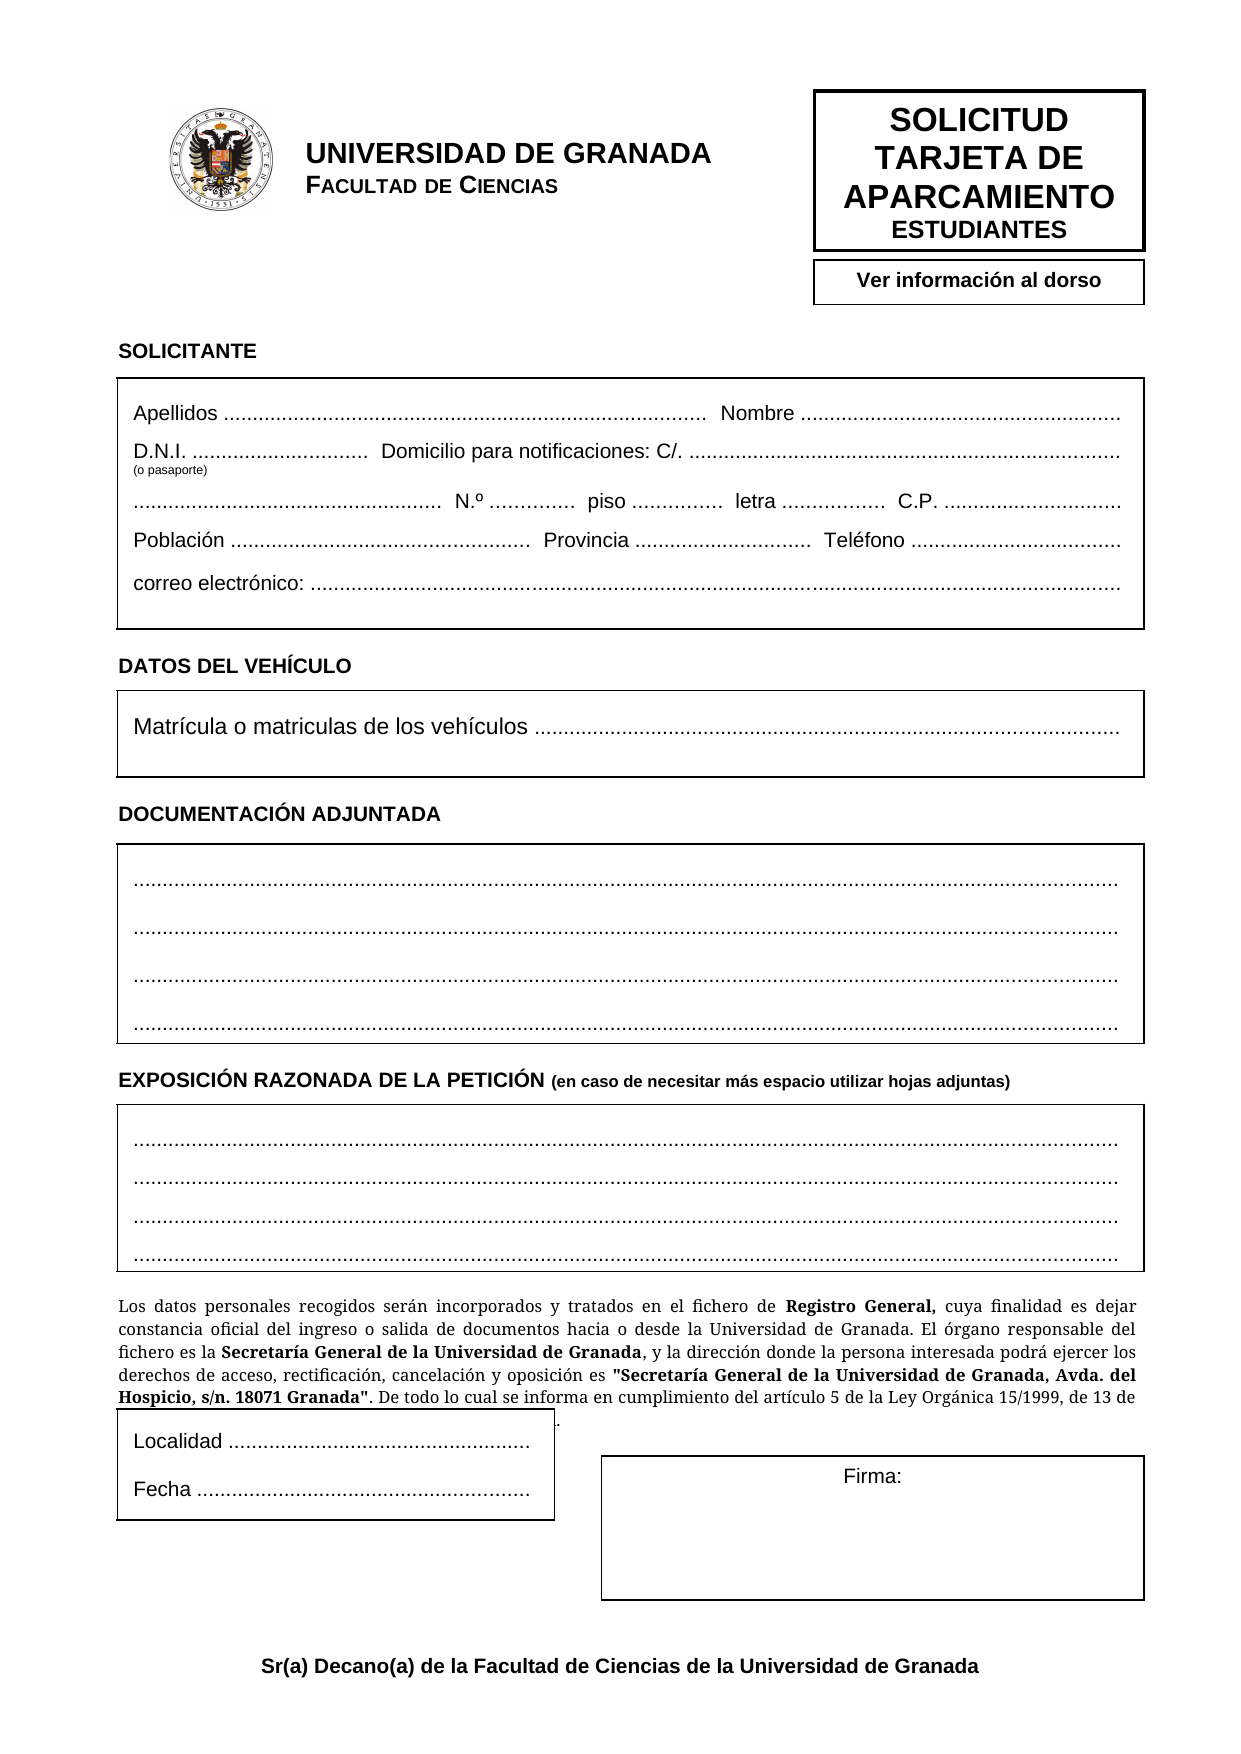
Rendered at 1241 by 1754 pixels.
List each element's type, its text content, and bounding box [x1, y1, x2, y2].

text Matrícula o matriculas de los vehículos [133, 713, 1128, 739]
text DATOS DEL VEHÍCULO [118, 654, 1063, 678]
picture [169, 108, 273, 211]
text Firma: [617, 1464, 1128, 1488]
text Apellidos Nombre [133, 400, 1128, 424]
text D.N.I. Domicilio para notificaciones: C/. [133, 439, 1128, 463]
text N.º piso letra C.P. [133, 489, 1128, 513]
text DOCUMENTACIÓN ADJUNTADA [118, 802, 1063, 826]
text Población Provincia Teléfono [133, 527, 1128, 551]
text EXPOSICIÓN RAZONADA DE LA PETICIÓN (en caso de necesitar más espacio utilizar hojas adjuntas) [118, 1068, 1063, 1092]
text Los datos personales recogidos serán incorporados y tratados en el fichero de Registro General, cuya finalidad es dejar constancia oficial del ingreso o salida de documentos hacia o desde la Universidad de Granada. El órgano responsable del fichero es la Secretaría General de la Universidad de Granada, y la dirección donde la persona interesada podrá ejercer los derechos de acceso, rectificación, cancelación y oposición es "Secretaría General de la Universidad de Granada, Avda. del Hospicio, s/n. 18071 Granada". De todo lo cual se informa en cumplimiento del artículo 5 de la Ley Orgánica 15/1999, de 13 de diciembre, de Protección de Datos de Carácter Personal. [118, 1295, 1137, 1431]
text Fecha [133, 1477, 539, 1501]
text (o pasaporte) [133, 463, 1128, 477]
text SOLICITANTE [118, 339, 1063, 363]
text correo electrónico: [133, 571, 1128, 594]
text Localidad [133, 1429, 539, 1453]
